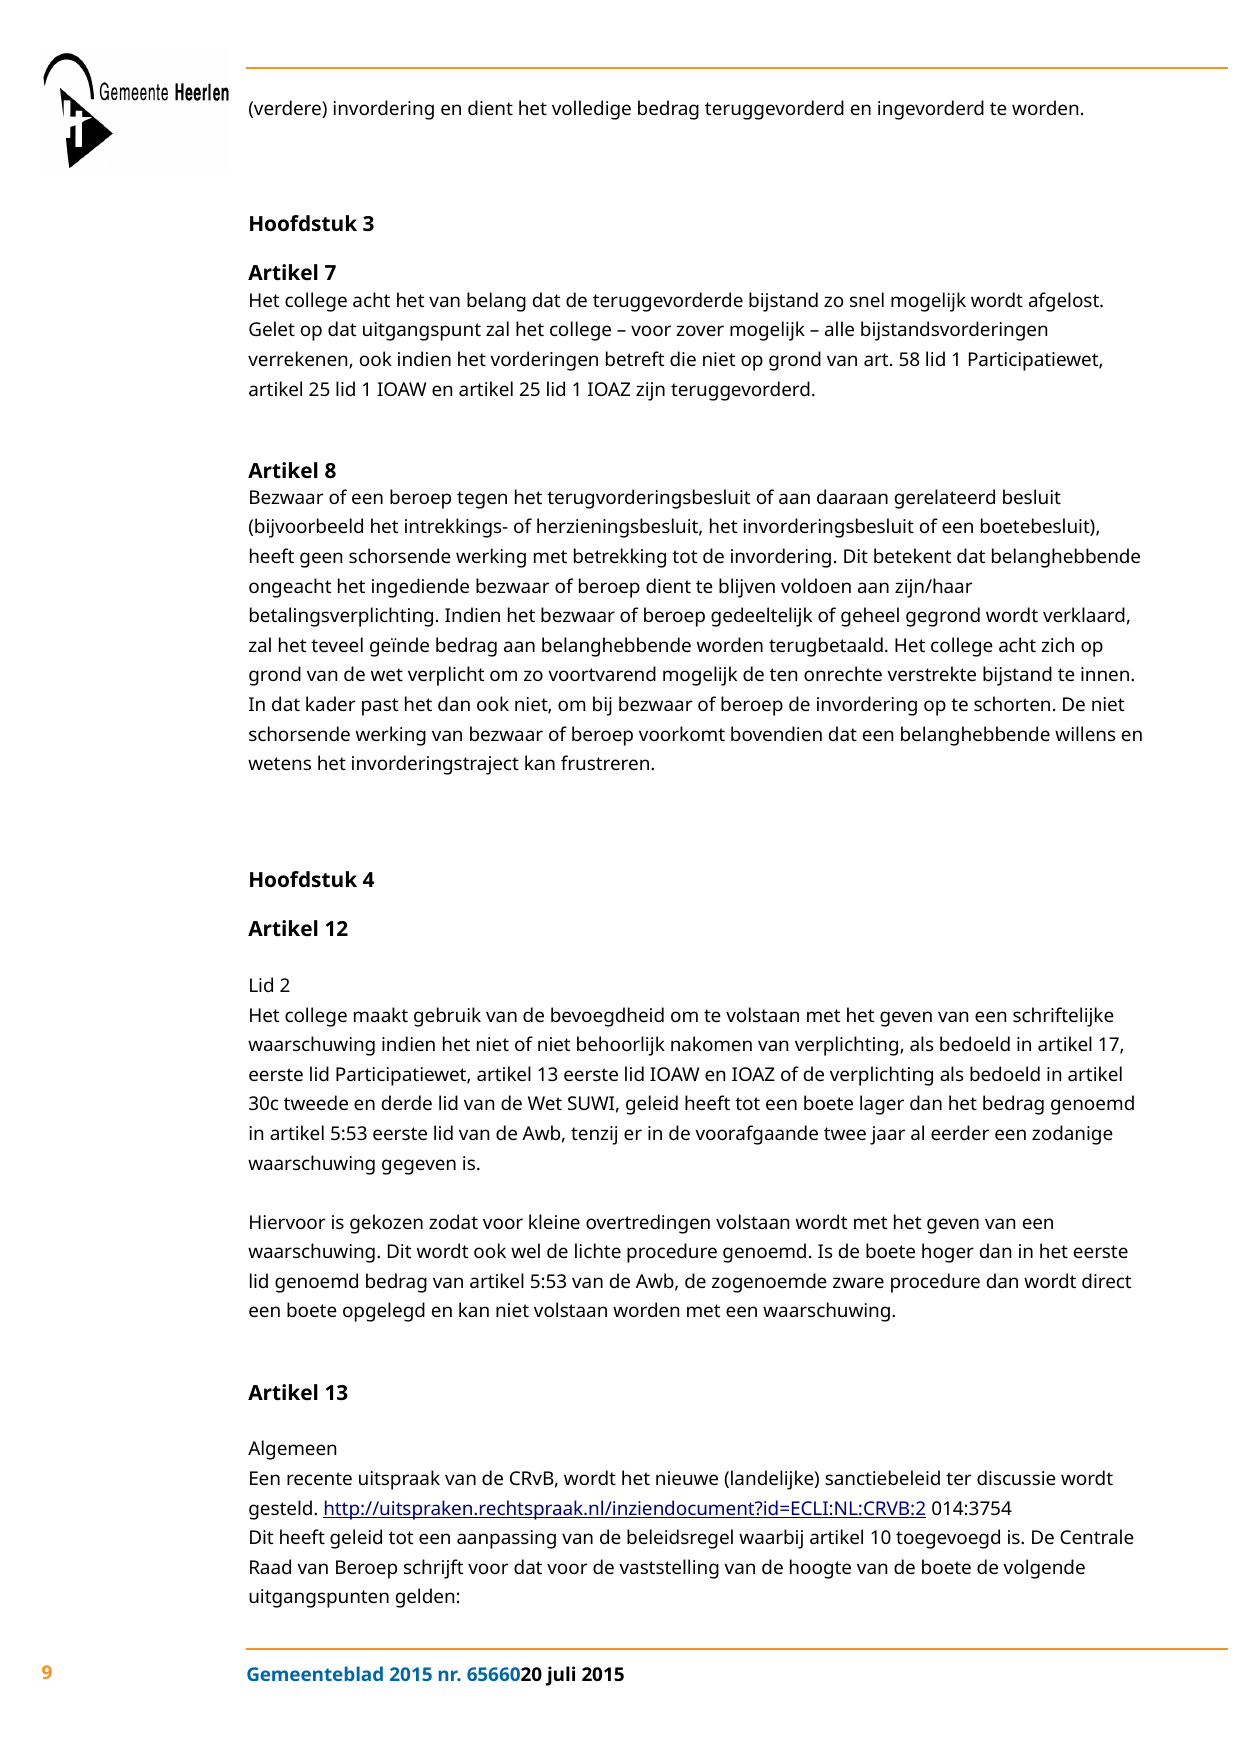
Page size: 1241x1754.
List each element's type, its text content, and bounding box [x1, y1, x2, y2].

text Een recente uitspraak van de CRvB, wordt het nieuwe (landelijke) sanctiebeleid ter discussie wordt gesteld. http://uitspraken.rechtspraak.nl/inziendocument?id=ECLI:NL:CRVB:2 014:3754 [248, 1465, 1152, 1521]
text Hoofdstuk 4 [248, 865, 1152, 893]
text (verdere) invordering en dient het volledige bedrag teruggevorderd en ingevorderd te worden. [248, 95, 1152, 121]
text Dit heeft geleid tot een aanpassing van de beleidsregel waarbij artikel 10 toegevoegd is. De Centrale Raad van Beroep schrijft voor dat voor de vaststelling van de hoogte van de boete de volgende uitgangspunten gelden: [248, 1524, 1152, 1609]
text Bezwaar of een beroep tegen het terugvorderingsbesluit of aan daaraan gerelateerd besluit (bijvoorbeeld het intrekkings- of herzieningsbesluit, het invorderingsbesluit of een boetebesluit), heeft geen schorsende werking met betrekking tot de invordering. Dit betekent dat belanghebbende ongeacht het ingediende bezwaar of beroep dient te blijven voldoen aan zijn/haar betalingsverplichting. Indien het bezwaar of beroep gedeeltelijk of geheel gegrond wordt verklaard, zal het teveel geïnde bedrag aan belanghebbende worden terugbetaald. Het college acht zich op grond van de wet verplicht om zo voortvarend mogelijk de ten onrechte verstrekte bijstand te innen. In dat kader past het dan ook niet, om bij bezwaar of beroep de invordering op te schorten. De niet schorsende werking van bezwaar of beroep voorkomt bovendien dat een belanghebbende willens en wetens het invorderingstraject kan frustreren. [248, 484, 1152, 776]
text Artikel 13 [248, 1378, 1152, 1406]
picture [41, 47, 231, 172]
text Het college maakt gebruik van de bevoegdheid om te volstaan met het geven van een schriftelijke waarschuwing indien het niet of niet behoorlijk nakomen van verplichting, als bedoeld in artikel 17, eerste lid Participatiewet, artikel 13 eerste lid IOAW en IOAZ of de verplichting als bedoeld in artikel 30c tweede en derde lid van de Wet SUWI, geleid heeft tot een boete lager dan het bedrag genoemd in artikel 5:53 eerste lid van de Awb, tenzij er in de voorafgaande twee jaar al eerder een zodanige waarschuwing gegeven is. [248, 1002, 1152, 1175]
text Hiervoor is gekozen zodat voor kleine overtredingen volstaan wordt met het geven van een waarschuwing. Dit wordt ook wel de lichte procedure genoemd. Is de boete hoger dan in het eerste lid genoemd bedrag van artikel 5:53 van de Awb, de zogenoemde zware procedure dan wordt direct een boete opgelegd en kan niet volstaan worden met een waarschuwing. [248, 1209, 1152, 1323]
text Algemeen [248, 1436, 1152, 1461]
text Lid 2 [248, 972, 1152, 998]
text Hoofdstuk 3 [248, 209, 1152, 238]
text Artikel 12 [248, 914, 1152, 943]
text Het college acht het van belang dat de teruggevorderde bijstand zo snel mogelijk wordt afgelost. Gelet op dat uitgangspunt zal het college – voor zover mogelijk – alle bijstandsvorderingen verrekenen, ook indien het vorderingen betreft die niet op grond van art. 58 lid 1 Participatiewet, artikel 25 lid 1 IOAW en artikel 25 lid 1 IOAZ zijn teruggevorderd. [248, 287, 1152, 401]
text Artikel 7 [248, 258, 1152, 287]
text Artikel 8 [248, 456, 1152, 484]
